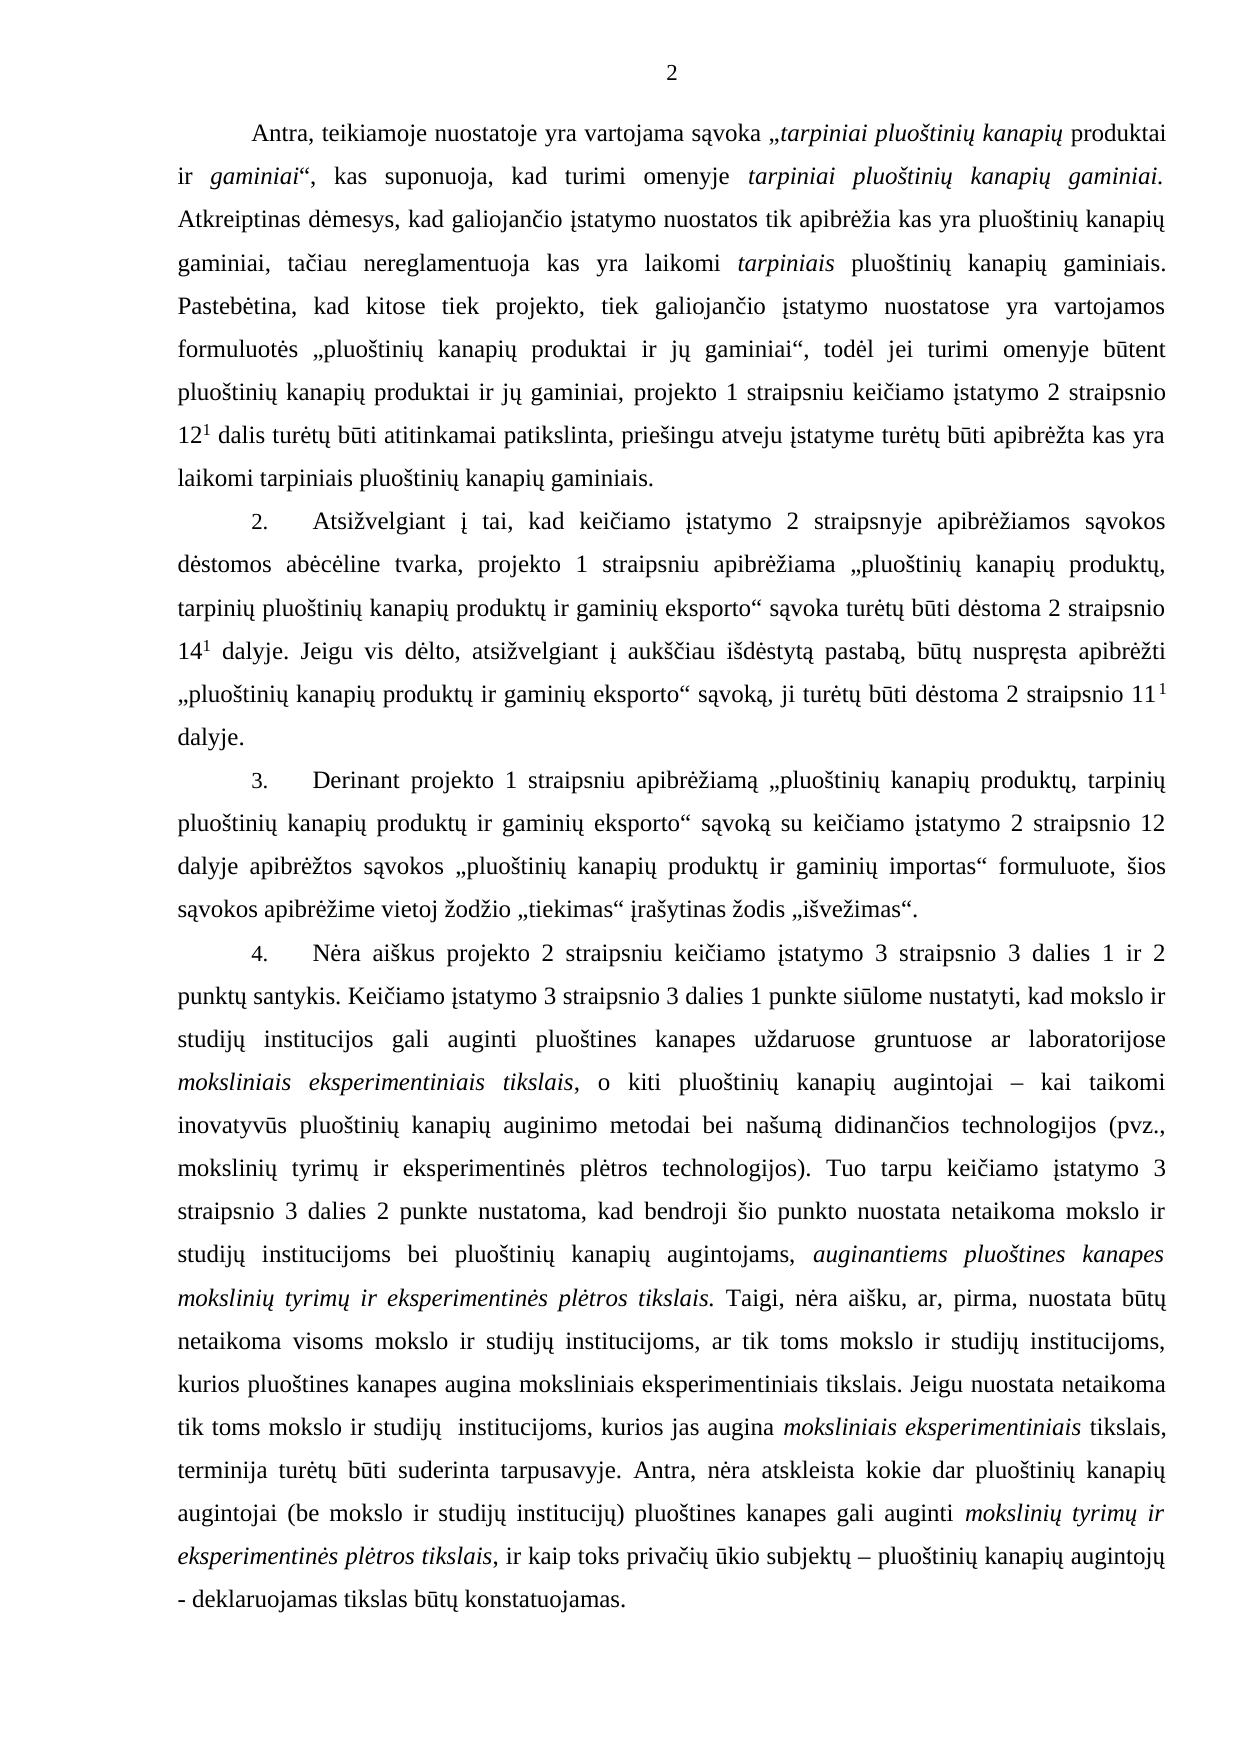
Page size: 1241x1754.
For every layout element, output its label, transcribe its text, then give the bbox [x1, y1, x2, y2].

text Antra, teikiamoje nuostatoje yra vartojama sąvoka „tarpiniai pluoštinių kanapių produktai ir gaminiai“, kas suponuoja, kad turimi omenyje tarpiniai pluoštinių kanapių gaminiai. Atkreiptinas dėmesys, kad galiojančio įstatymo nuostatos tik apibrėžia kas yra pluoštinių kanapių gaminiai, tačiau nereglamentuoja kas yra laikomi tarpiniais pluoštinių kanapių gaminiais. Pastebėtina, kad kitose tiek projekto, tiek galiojančio įstatymo nuostatose yra vartojamos formuluotės „pluoštinių kanapių produktai ir jų gaminiai“, todėl jei turimi omenyje būtent pluoštinių kanapių produktai ir jų gaminiai, projekto 1 straipsniu keičiamo įstatymo 2 straipsnio 121 dalis turėtų būti atitinkamai patikslinta, priešingu atveju įstatyme turėtų būti apibrėžta kas yra laikomi tarpiniais pluoštinių kanapių gaminiais. [177, 118, 1167, 492]
list Atsižvelgiant į tai, kad keičiamo įstatymo 2 straipsnyje apibrėžiamos sąvokos dėstomos abėcėline tvarka, projekto 1 straipsniu apibrėžiama „pluoštinių kanapių produktų, tarpinių pluoštinių kanapių produktų ir gaminių eksporto“ sąvoka turėtų būti dėstoma 2 straipsnio 141 dalyje. Jeigu vis dėlto, atsižvelgiant į aukščiau išdėstytą pastabą, būtų nuspręsta apibrėžti „pluoštinių kanapių produktų ir gaminių eksporto“ sąvoką, ji turėtų būti dėstoma 2 straipsnio 111 dalyje. [177, 506, 1167, 751]
list Nėra aiškus projekto 2 straipsniu keičiamo įstatymo 3 straipsnio 3 dalies 1 ir 2 punktų santykis. Keičiamo įstatymo 3 straipsnio 3 dalies 1 punkte siūlome nustatyti, kad mokslo ir studijų institucijos gali auginti pluoštines kanapes uždaruose gruntuose ar laboratorijose moksliniais eksperimentiniais tikslais, o kiti pluoštinių kanapių augintojai – kai taikomi inovatyvūs pluoštinių kanapių auginimo metodai bei našumą didinančios technologijos (pvz., mokslinių tyrimų ir eksperimentinės plėtros technologijos). Tuo tarpu keičiamo įstatymo 3 straipsnio 3 dalies 2 punkte nustatoma, kad bendroji šio punkto nuostata netaikoma mokslo ir studijų institucijoms bei pluoštinių kanapių augintojams, auginantiems pluoštines kanapes mokslinių tyrimų ir eksperimentinės plėtros tikslais. Taigi, nėra aišku, ar, pirma, nuostata būtų netaikoma visoms mokslo ir studijų institucijoms, ar tik toms mokslo ir studijų institucijoms, kurios pluoštines kanapes augina moksliniais eksperimentiniais tikslais. Jeigu nuostata netaikoma tik toms mokslo ir studijų institucijoms, kurios jas augina moksliniais eksperimentiniais tikslais, terminija turėtų būti suderinta tarpusavyje. Antra, nėra atskleista kokie dar pluoštinių kanapių augintojai (be mokslo ir studijų institucijų) pluoštines kanapes gali auginti mokslinių tyrimų ir eksperimentinės plėtros tikslais, ir kaip toks privačių ūkio subjektų – pluoštinių kanapių augintojų - deklaruojamas tikslas būtų konstatuojamas. [177, 938, 1167, 1613]
list Derinant projekto 1 straipsniu apibrėžiamą „pluoštinių kanapių produktų, tarpinių pluoštinių kanapių produktų ir gaminių eksporto“ sąvoką su keičiamo įstatymo 2 straipsnio 12 dalyje apibrėžtos sąvokos „pluoštinių kanapių produktų ir gaminių importas“ formuluote, šios sąvokos apibrėžime vietoj žodžio „tiekimas“ įrašytinas žodis „išvežimas“. [177, 765, 1167, 923]
